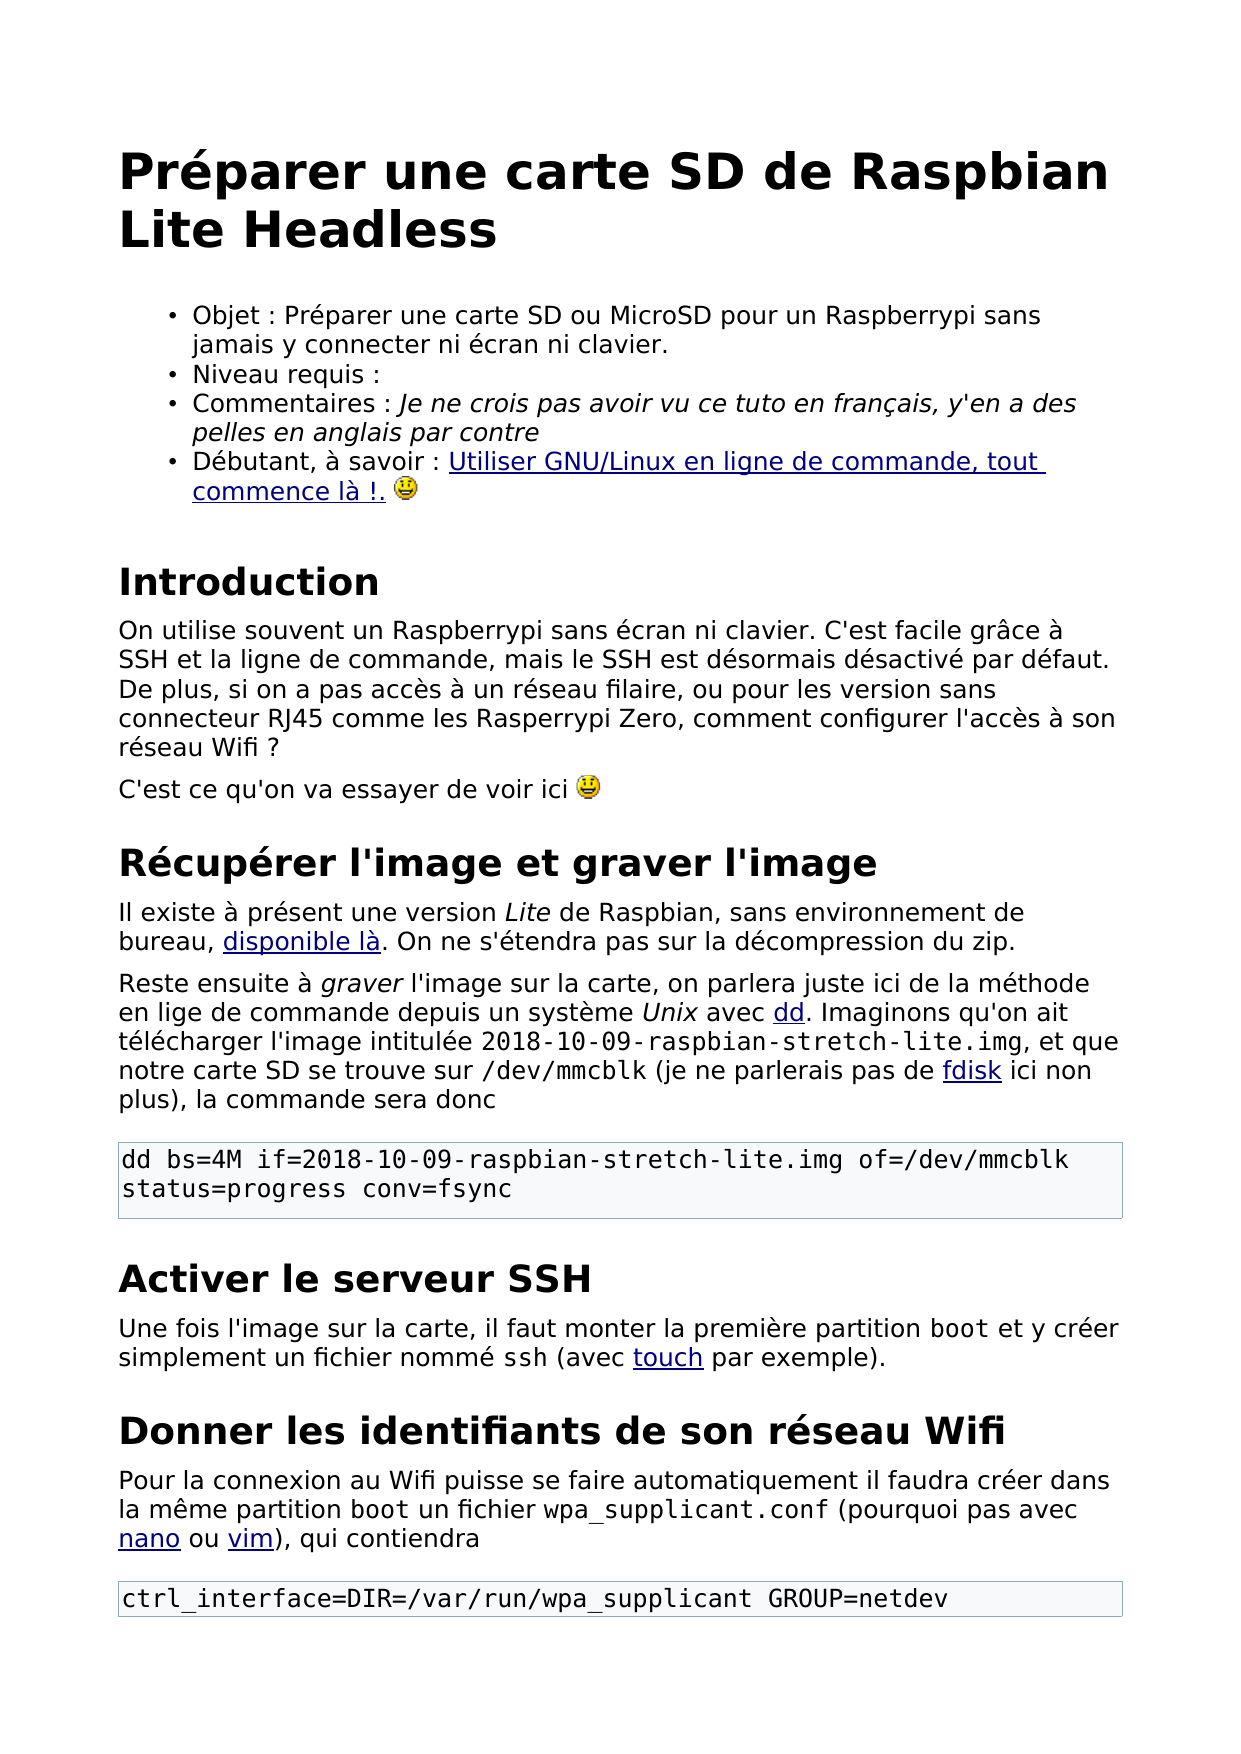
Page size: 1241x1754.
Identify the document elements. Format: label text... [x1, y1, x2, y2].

list Niveau requis : [177, 360, 1122, 389]
subtitle Donner les identifiants de son réseau Wifi [118, 1410, 1122, 1453]
list Commentaires : Je ne crois pas avoir vu ce tuto en français, y'en a des pelles en anglais par contre [177, 389, 1122, 447]
list Débutant, à savoir : Utiliser GNU/Linux en ligne de commande, tout commence là !. [177, 447, 1122, 506]
subtitle Introduction [118, 560, 1122, 604]
table_header dd bs=4M if=2018-10-09-raspbian-stretch-lite.img of=/dev/mmcblk status=progress conv=fsync [119, 1143, 1122, 1218]
text Reste ensuite à graver l'image sur la carte, on parlera juste ici de la méthode en lige de commande depuis un système Unix avec dd. Imaginons qu'on ait télécharger l'image intitulée 2018-10-09-raspbian-stretch-lite.img, et que notre carte SD se trouve sur /dev/mmcblk (je ne parlerais pas de fdisk ici non plus), la commande sera donc [118, 969, 1122, 1114]
subtitle Activer le serveur SSH [118, 1258, 1122, 1301]
text Pour la connexion au Wifi puisse se faire automatiquement il faudra créer dans la même partition boot un fichier wpa_supplicant.conf (pourquoi pas avec nano ou vim), qui contiendra [118, 1466, 1122, 1553]
subtitle Récupérer l'image et graver l'image [118, 842, 1122, 885]
list Objet : Préparer une carte SD ou MicroSD pour un Raspberrypi sans jamais y connecter ni écran ni clavier. [177, 302, 1122, 360]
text On utilise souvent un Raspberrypi sans écran ni clavier. C'est facile grâce à SSH et la ligne de commande, mais le SSH est désormais désactivé par défaut. De plus, si on a pas accès à un réseau filaire, ou pour les version sans connecteur RJ45 comme les Rasperrypi Zero, comment configurer l'accès à son réseau Wifi ? [118, 617, 1122, 762]
subtitle Préparer une carte SD de Raspbian Lite Headless [118, 143, 1122, 259]
table_header ctrl_interface=DIR=/var/run/wpa_supplicant GROUP=netdev [119, 1582, 1122, 1616]
text C'est ce qu'on va essayer de voir ici [118, 775, 1122, 804]
picture [576, 775, 600, 799]
text Il existe à présent une version Lite de Raspbian, sans environnement de bureau, disponible là. On ne s'étendra pas sur la décompression du zip. [118, 898, 1122, 956]
picture [394, 476, 418, 500]
text Une fois l'image sur la carte, il faut monter la première partition boot et y créer simplement un fichier nommé ssh (avec touch par exemple). [118, 1314, 1122, 1372]
